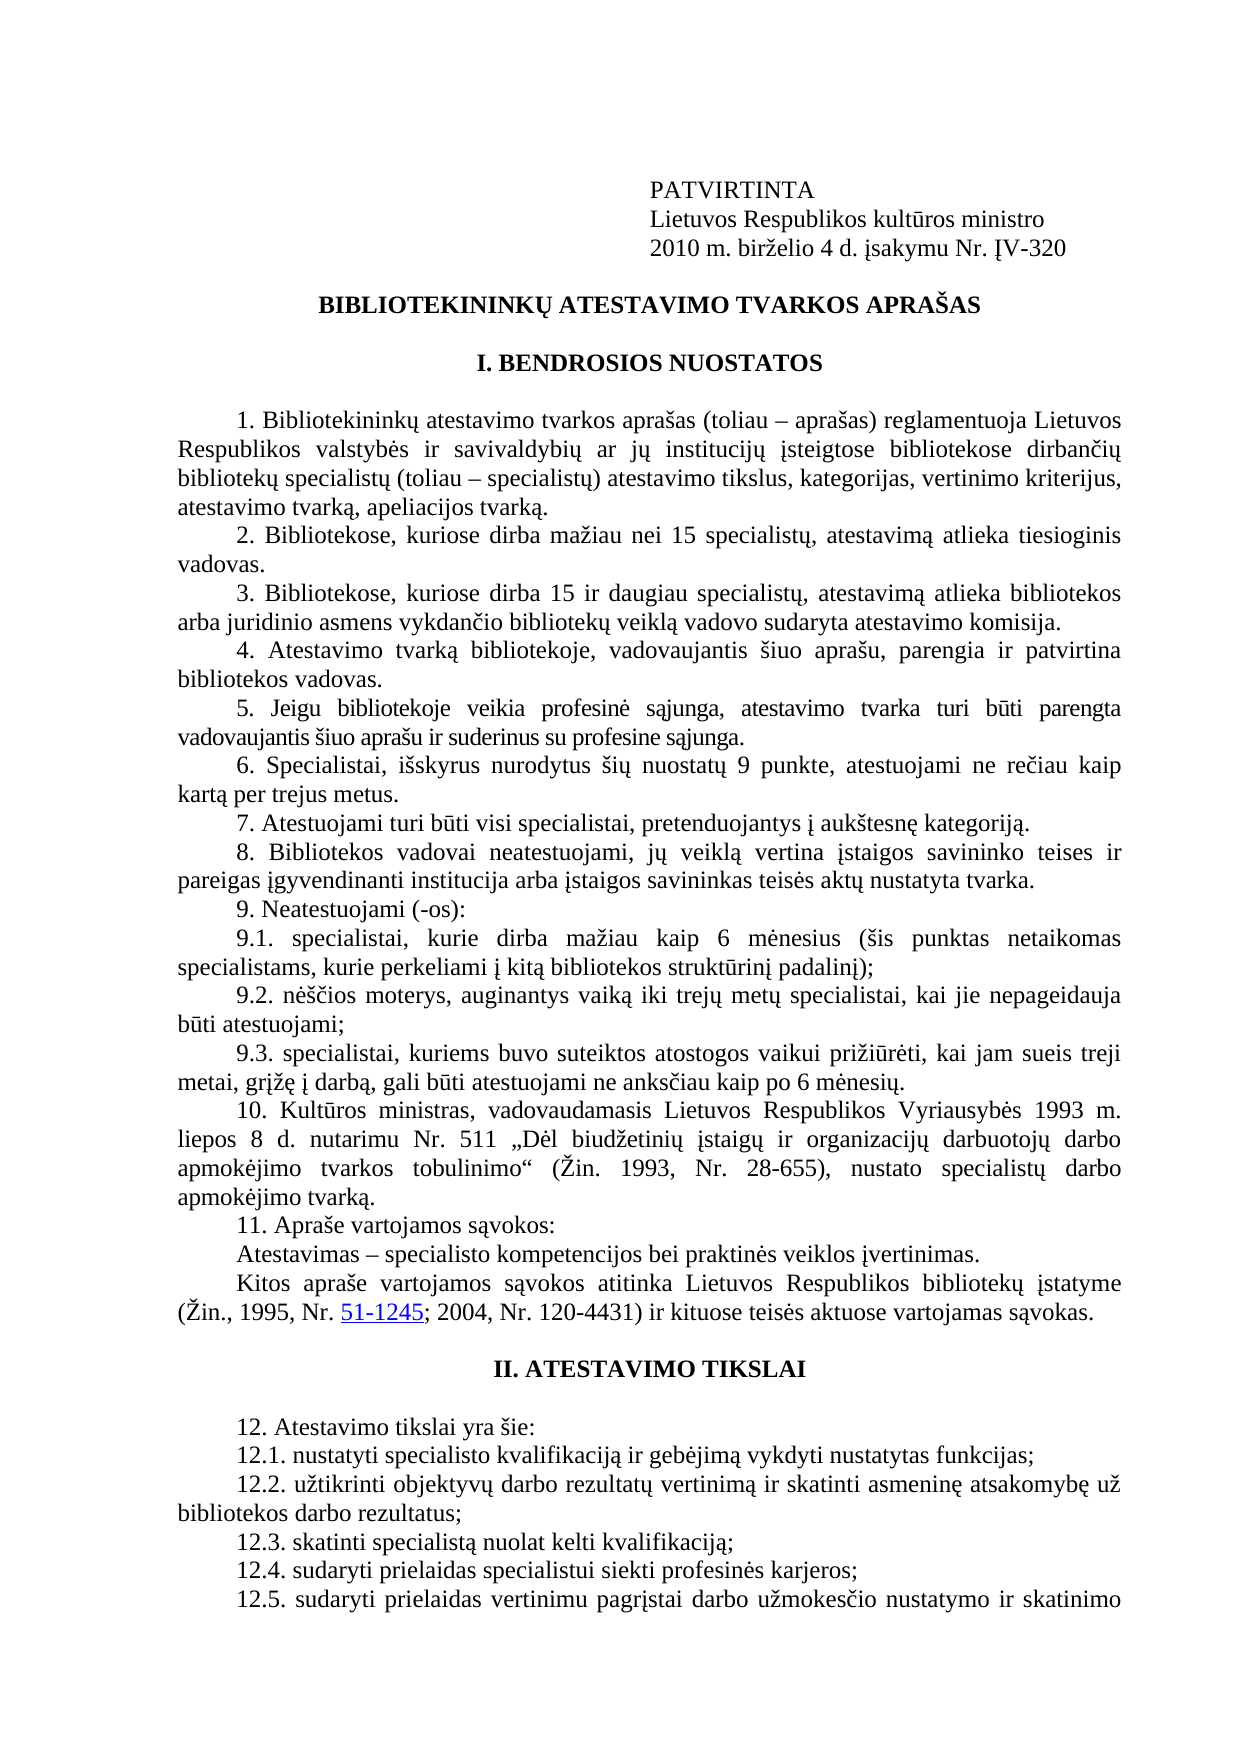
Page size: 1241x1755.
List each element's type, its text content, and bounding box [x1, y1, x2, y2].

text 4. Atestavimo tvarką bibliotekoje, vadovaujantis šiuo aprašu, parengia ir patvirtina bibliotekos vadovas. [177, 636, 1122, 693]
text 3. Bibliotekose, kuriose dirba 15 ir daugiau specialistų, atestavimą atlieka bibliotekos arba juridinio asmens vykdančio bibliotekų veiklą vadovo sudaryta atestavimo komisija. [177, 578, 1122, 636]
text 9.1. specialistai, kurie dirba mažiau kaip 6 mėnesius (šis punktas netaikomas specialistams, kurie perkeliami į kitą bibliotekos struktūrinį padalinį); [177, 923, 1122, 981]
text 12.2. užtikrinti objektyvų darbo rezultatų vertinimą ir skatinti asmeninę atsakomybę už bibliotekos darbo rezultatus; [177, 1469, 1122, 1527]
text 12.3. skatinti specialistą nuolat kelti kvalifikaciją; [177, 1527, 1122, 1556]
text 1. Bibliotekininkų atestavimo tvarkos aprašas (toliau – aprašas) reglamentuoja Lietuvos Respublikos valstybės ir savivaldybių ar jų institucijų įsteigtose bibliotekose dirbančių bibliotekų specialistų (toliau – specialistų) atestavimo tikslus, kategorijas, vertinimo kriterijus, atestavimo tvarką, apeliacijos tvarką. [177, 406, 1122, 521]
text II. ATESTAVIMO TIKSLAI [177, 1354, 1122, 1383]
text 5. Jeigu bibliotekoje veikia profesinė sąjunga, atestavimo tvarka turi būti parengta vadovaujantis šiuo aprašu ir suderinus su profesine sąjunga. [177, 693, 1122, 751]
text Lietuvos Respublikos kultūros ministro [649, 204, 1122, 233]
text 9.2. nėščios moterys, auginantys vaiką iki trejų metų specialistai, kai jie nepageidauja būti atestuojami; [177, 981, 1122, 1038]
text 10. Kultūros ministras, vadovaudamasis Lietuvos Respublikos Vyriausybės 1993 m. liepos 8 d. nutarimu Nr. 511 „Dėl biudžetinių įstaigų ir organizacijų darbuotojų darbo apmokėjimo tvarkos tobulinimo“ (Žin. 1993, Nr. 28-655), nustato specialistų darbo apmokėjimo tvarką. [177, 1096, 1122, 1211]
text 2. Bibliotekose, kuriose dirba mažiau nei 15 specialistų, atestavimą atlieka tiesioginis vadovas. [177, 521, 1122, 578]
text PATVIRTINTA [649, 176, 1122, 204]
text 11. Apraše vartojamos sąvokos: [177, 1211, 1122, 1239]
text 8. Bibliotekos vadovai neatestuojami, jų veiklą vertina įstaigos savininko teises ir pareigas įgyvendinanti institucija arba įstaigos savininkas teisės aktų nustatyta tvarka. [177, 837, 1122, 894]
text 7. Atestuojami turi būti visi specialistai, pretenduojantys į aukštesnę kategoriją. [177, 808, 1122, 837]
text BIBLIOTEKININKŲ ATESTAVIMO TVARKOS APRAŠAS [177, 291, 1122, 319]
text 12. Atestavimo tikslai yra šie: [177, 1412, 1122, 1441]
text Atestavimas – specialisto kompetencijos bei praktinės veiklos įvertinimas. [177, 1239, 1122, 1268]
text I. BENDROSIOS NUOSTATOS [177, 348, 1122, 377]
text 9. Neatestuojami (-os): [177, 894, 1122, 923]
text Kitos apraše vartojamos sąvokos atitinka Lietuvos Respublikos bibliotekų įstatyme (Žin., 1995, Nr. 51-1245; 2004, Nr. 120-4431) ir kituose teisės aktuose vartojamas sąvokas. [177, 1268, 1122, 1326]
text 2010 m. birželio 4 d. įsakymu Nr. ĮV-320 [649, 233, 1122, 262]
text 12.1. nustatyti specialisto kvalifikaciją ir gebėjimą vykdyti nustatytas funkcijas; [177, 1441, 1122, 1469]
text 12.5. sudaryti prielaidas vertinimu pagrįstai darbo užmokesčio nustatymo ir skatinimo [177, 1584, 1122, 1613]
text 6. Specialistai, išskyrus nurodytus šių nuostatų 9 punkte, atestuojami ne rečiau kaip kartą per trejus metus. [177, 751, 1122, 808]
text 12.4. sudaryti prielaidas specialistui siekti profesinės karjeros; [177, 1556, 1122, 1584]
text 9.3. specialistai, kuriems buvo suteiktos atostogos vaikui prižiūrėti, kai jam sueis treji metai, grįžę į darbą, gali būti atestuojami ne anksčiau kaip po 6 mėnesių. [177, 1038, 1122, 1096]
